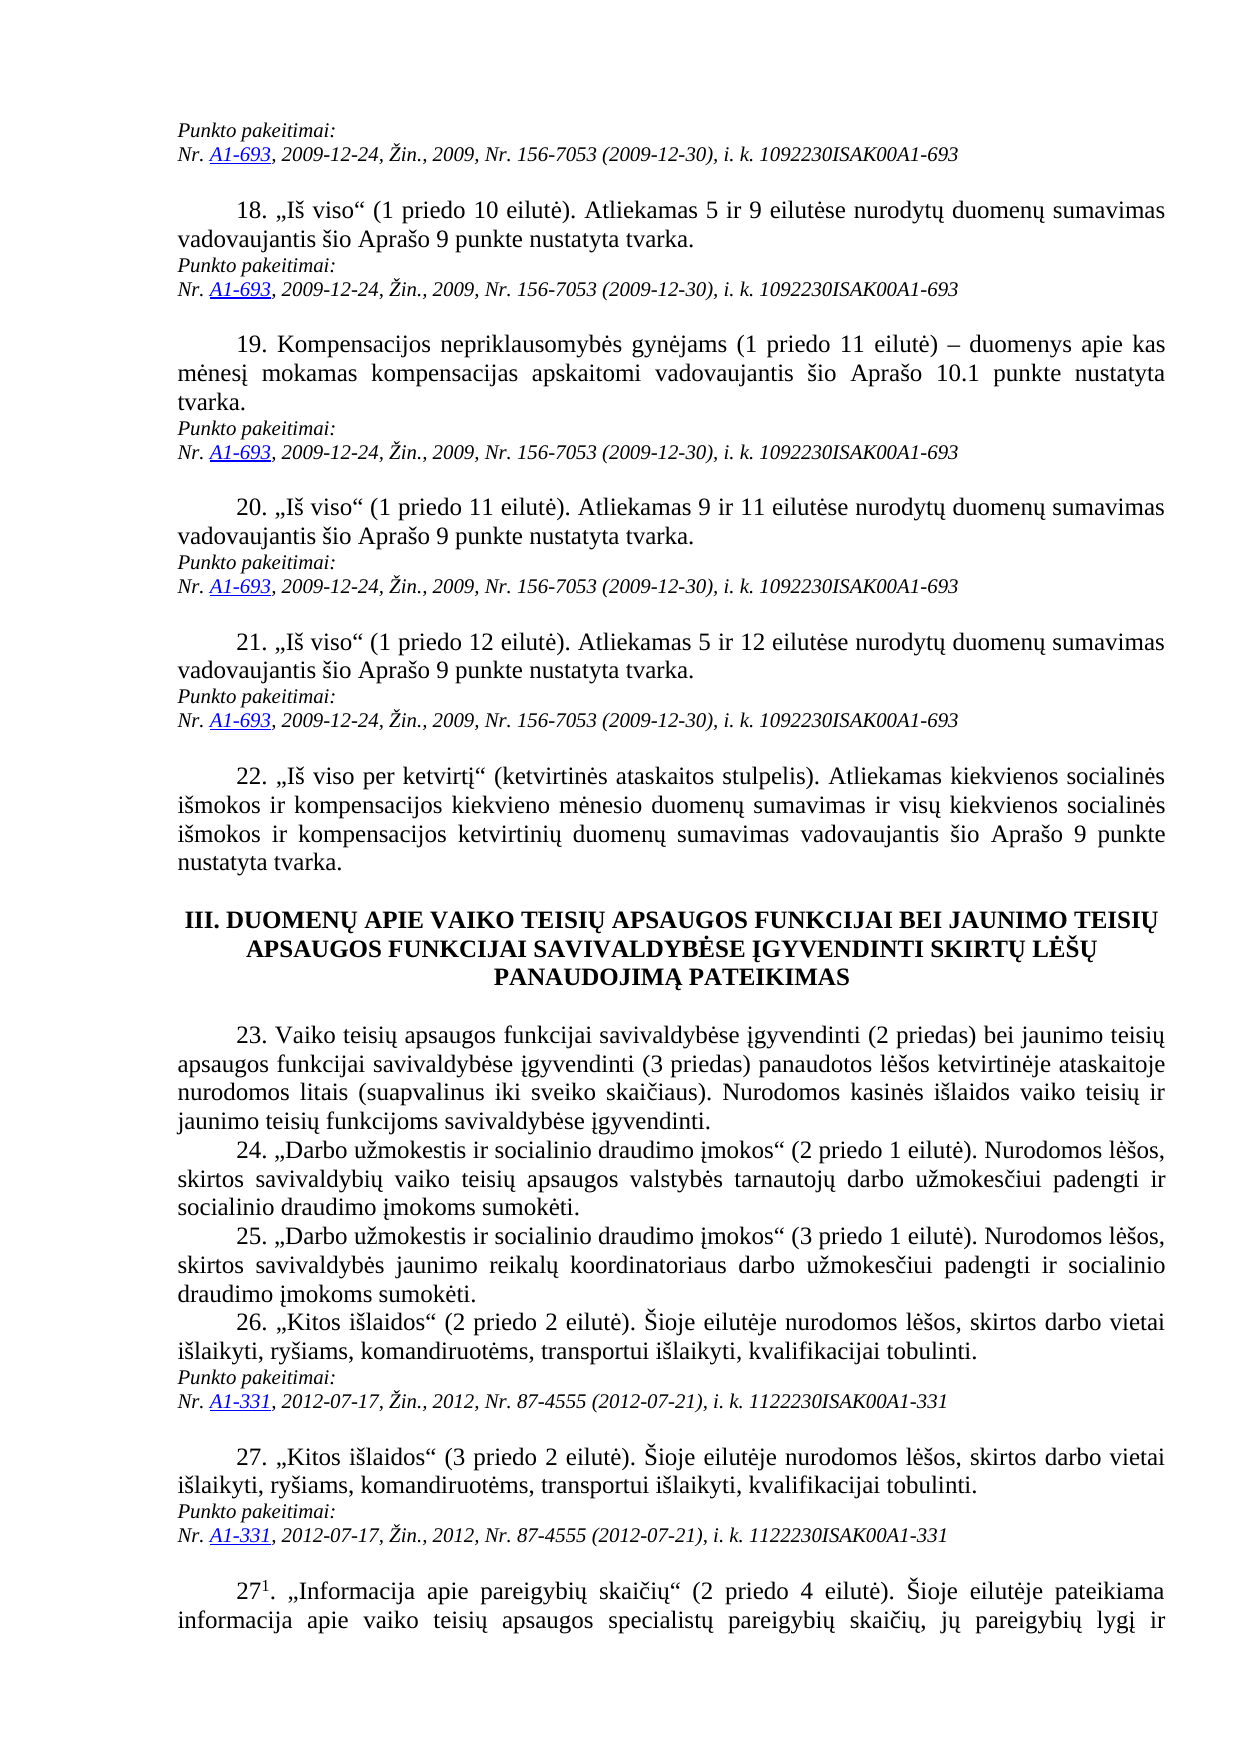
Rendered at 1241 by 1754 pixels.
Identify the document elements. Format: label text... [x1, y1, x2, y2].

text Punkto pakeitimai: [177, 416, 1166, 440]
text Punkto pakeitimai: [177, 684, 1166, 708]
text Nr. A1-693, 2009-12-24, Žin., 2009, Nr. 156-7053 (2009-12-30), i. k. 1092230ISAK00A1-693 [177, 277, 1166, 301]
text 23. Vaiko teisių apsaugos funkcijai savivaldybėse įgyvendinti (2 priedas) bei jaunimo teisių apsaugos funkcijai savivaldybėse įgyvendinti (3 priedas) panaudotos lėšos ketvirtinėje ataskaitoje nurodomos litais (suapvalinus iki sveiko skaičiaus). Nurodomos kasinės išlaidos vaiko teisių ir jaunimo teisių funkcijoms savivaldybėse įgyvendinti. [177, 1020, 1166, 1135]
text Nr. A1-693, 2009-12-24, Žin., 2009, Nr. 156-7053 (2009-12-30), i. k. 1092230ISAK00A1-693 [177, 440, 1166, 464]
text 25. „Darbo užmokestis ir socialinio draudimo įmokos“ (3 priedo 1 eilutė). Nurodomos lėšos, skirtos savivaldybės jaunimo reikalų koordinatoriaus darbo užmokesčiui padengti ir socialinio draudimo įmokoms sumokėti. [177, 1221, 1166, 1307]
text III. DUOMENŲ APIE VAIKO TEISIŲ APSAUGOS FUNKCIJAI BEI JAUNIMO TEISIŲ APSAUGOS FUNKCIJAI SAVIVALDYBĖSE ĮGYVENDINTI SKIRTŲ LĖŠŲ PANAUDOJIMĄ PATEIKIMAS [177, 905, 1166, 991]
text 22. „Iš viso per ketvirtį“ (ketvirtinės ataskaitos stulpelis). Atliekamas kiekvienos socialinės išmokos ir kompensacijos kiekvieno mėnesio duomenų sumavimas ir visų kiekvienos socialinės išmokos ir kompensacijos ketvirtinių duomenų sumavimas vadovaujantis šio Aprašo 9 punkte nustatyta tvarka. [177, 761, 1166, 876]
text 24. „Darbo užmokestis ir socialinio draudimo įmokos“ (2 priedo 1 eilutė). Nurodomos lėšos, skirtos savivaldybių vaiko teisių apsaugos valstybės tarnautojų darbo užmokesčiui padengti ir socialinio draudimo įmokoms sumokėti. [177, 1135, 1166, 1221]
text Nr. A1-331, 2012-07-17, Žin., 2012, Nr. 87-4555 (2012-07-21), i. k. 1122230ISAK00A1-331 [177, 1389, 1166, 1413]
text Nr. A1-693, 2009-12-24, Žin., 2009, Nr. 156-7053 (2009-12-30), i. k. 1092230ISAK00A1-693 [177, 142, 1166, 166]
text Punkto pakeitimai: [177, 118, 1166, 142]
text Punkto pakeitimai: [177, 1365, 1166, 1389]
text Punkto pakeitimai: [177, 550, 1166, 574]
text 20. „Iš viso“ (1 priedo 11 eilutė). Atliekamas 9 ir 11 eilutėse nurodytų duomenų sumavimas vadovaujantis šio Aprašo 9 punkte nustatyta tvarka. [177, 492, 1166, 550]
text 19. Kompensacijos nepriklausomybės gynėjams (1 priedo 11 eilutė) – duomenys apie kas mėnesį mokamas kompensacijas apskaitomi vadovaujantis šio Aprašo 10.1 punkte nustatyta tvarka. [177, 329, 1166, 416]
text Nr. A1-693, 2009-12-24, Žin., 2009, Nr. 156-7053 (2009-12-30), i. k. 1092230ISAK00A1-693 [177, 708, 1166, 732]
text 21. „Iš viso“ (1 priedo 12 eilutė). Atliekamas 5 ir 12 eilutėse nurodytų duomenų sumavimas vadovaujantis šio Aprašo 9 punkte nustatyta tvarka. [177, 627, 1166, 684]
text 26. „Kitos išlaidos“ (2 priedo 2 eilutė). Šioje eilutėje nurodomos lėšos, skirtos darbo vietai išlaikyti, ryšiams, komandiruotėms, transportui išlaikyti, kvalifikacijai tobulinti. [177, 1307, 1166, 1365]
text 27. „Kitos išlaidos“ (3 priedo 2 eilutė). Šioje eilutėje nurodomos lėšos, skirtos darbo vietai išlaikyti, ryšiams, komandiruotėms, transportui išlaikyti, kvalifikacijai tobulinti. [177, 1442, 1166, 1499]
text 18. „Iš viso“ (1 priedo 10 eilutė). Atliekamas 5 ir 9 eilutėse nurodytų duomenų sumavimas vadovaujantis šio Aprašo 9 punkte nustatyta tvarka. [177, 195, 1166, 252]
text Punkto pakeitimai: [177, 1499, 1166, 1523]
text Punkto pakeitimai: [177, 252, 1166, 277]
text 271. „Informacija apie pareigybių skaičių“ (2 priedo 4 eilutė). Šioje eilutėje pateikiama informacija apie vaiko teisių apsaugos specialistų pareigybių skaičių, jų pareigybių lygį ir [177, 1576, 1166, 1634]
text Nr. A1-693, 2009-12-24, Žin., 2009, Nr. 156-7053 (2009-12-30), i. k. 1092230ISAK00A1-693 [177, 574, 1166, 598]
text Nr. A1-331, 2012-07-17, Žin., 2012, Nr. 87-4555 (2012-07-21), i. k. 1122230ISAK00A1-331 [177, 1523, 1166, 1547]
